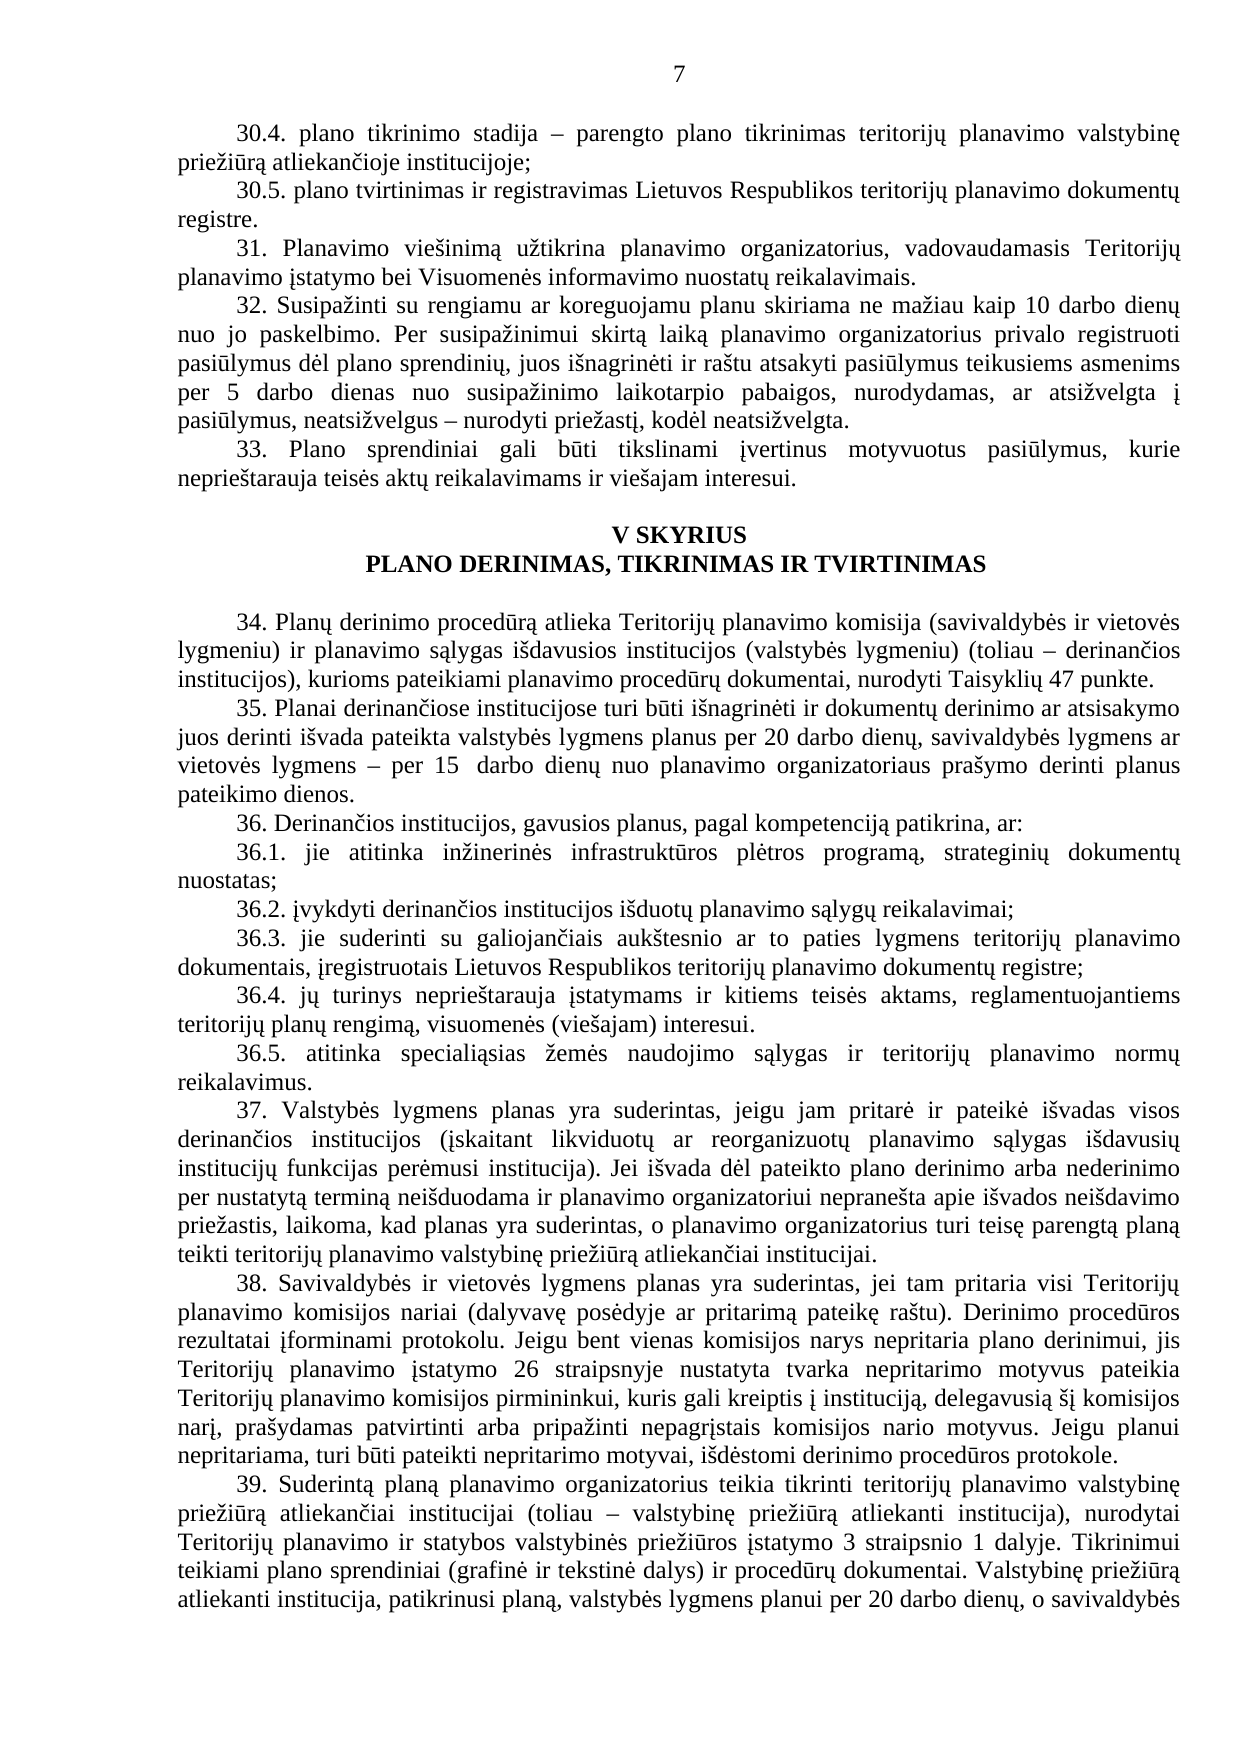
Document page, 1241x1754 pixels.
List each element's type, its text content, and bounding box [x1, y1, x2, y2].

text V SKYRIUS [177, 521, 1181, 549]
text 31. Planavimo viešinimą užtikrina planavimo organizatorius, vadovaudamasis Teritorijų planavimo įstatymo bei Visuomenės informavimo nuostatų reikalavimais. [177, 233, 1181, 291]
text 30.5. plano tvirtinimas ir registravimas Lietuvos Respublikos teritorijų planavimo dokumentų registre. [177, 176, 1181, 233]
text 34. Planų derinimo procedūrą atlieka Teritorijų planavimo komisija (savivaldybės ir vietovės lygmeniu) ir planavimo sąlygas išdavusios institucijos (valstybės lygmeniu) (toliau – derinančios institucijos), kurioms pateikiami planavimo procedūrų dokumentai, nurodyti Taisyklių 47 punkte. [177, 607, 1181, 693]
text 37. Valstybės lygmens planas yra suderintas, jeigu jam pritarė ir pateikė išvadas visos derinančios institucijos (įskaitant likviduotų ar reorganizuotų planavimo sąlygas išdavusių institucijų funkcijas perėmusi institucija). Jei išvada dėl pateikto plano derinimo arba nederinimo per nustatytą terminą neišduodama ir planavimo organizatoriui nepranešta apie išvados neišdavimo priežastis, laikoma, kad planas yra suderintas, o planavimo organizatorius turi teisę parengtą planą teikti teritorijų planavimo valstybinę priežiūrą atliekančiai institucijai. [177, 1096, 1181, 1268]
text 36.1. jie atitinka inžinerinės infrastruktūros plėtros programą, strateginių dokumentų nuostatas; [177, 837, 1181, 894]
text 38. Savivaldybės ir vietovės lygmens planas yra suderintas, jei tam pritaria visi Teritorijų planavimo komisijos nariai (dalyvavę posėdyje ar pritarimą pateikę raštu). Derinimo procedūros rezultatai įforminami protokolu. Jeigu bent vienas komisijos narys nepritaria plano derinimui, jis Teritorijų planavimo įstatymo 26 straipsnyje nustatyta tvarka nepritarimo motyvus pateikia Teritorijų planavimo komisijos pirmininkui, kuris gali kreiptis į instituciją, delegavusią šį komisijos narį, prašydamas patvirtinti arba pripažinti nepagrįstais komisijos nario motyvus. Jeigu planui nepritariama, turi būti pateikti nepritarimo motyvai, išdėstomi derinimo procedūros protokole. [177, 1268, 1181, 1469]
text 36.5. atitinka specialiąsias žemės naudojimo sąlygas ir teritorijų planavimo normų reikalavimus. [177, 1038, 1181, 1096]
text 36.3. jie suderinti su galiojančiais aukštesnio ar to paties lygmens teritorijų planavimo dokumentais, įregistruotais Lietuvos Respublikos teritorijų planavimo dokumentų registre; [177, 923, 1181, 981]
text 35. Planai derinančiose institucijose turi būti išnagrinėti ir dokumentų derinimo ar atsisakymo juos derinti išvada pateikta valstybės lygmens planus per 20 darbo dienų, savivaldybės lygmens ar vietovės lygmens – per 15 darbo dienų nuo planavimo organizatoriaus prašymo derinti planus pateikimo dienos. [177, 693, 1181, 808]
text 36.4. jų turinys neprieštarauja įstatymams ir kitiems teisės aktams, reglamentuojantiems teritorijų planų rengimą, visuomenės (viešajam) interesui. [177, 981, 1181, 1038]
text 33. Plano sprendiniai gali būti tikslinami įvertinus motyvuotus pasiūlymus, kurie neprieštarauja teisės aktų reikalavimams ir viešajam interesui. [177, 434, 1181, 492]
text 30.4. plano tikrinimo stadija – parengto plano tikrinimas teritorijų planavimo valstybinę priežiūrą atliekančioje institucijoje; [177, 118, 1181, 176]
text 32. Susipažinti su rengiamu ar koreguojamu planu skiriama ne mažiau kaip 10 darbo dienų nuo jo paskelbimo. Per susipažinimui skirtą laiką planavimo organizatorius privalo registruoti pasiūlymus dėl plano sprendinių, juos išnagrinėti ir raštu atsakyti pasiūlymus teikusiems asmenims per 5 darbo dienas nuo susipažinimo laikotarpio pabaigos, nurodydamas, ar atsižvelgta į pasiūlymus, neatsižvelgus – nurodyti priežastį, kodėl neatsižvelgta. [177, 291, 1181, 434]
text 36.2. įvykdyti derinančios institucijos išduotų planavimo sąlygų reikalavimai; [177, 894, 1181, 923]
text 36. Derinančios institucijos, gavusios planus, pagal kompetenciją patikrina, ar: [177, 808, 1181, 837]
text PLANO DERINIMAS, TIKRINIMAS IR TVIRTINIMAS [177, 549, 1181, 578]
text 39. Suderintą planą planavimo organizatorius teikia tikrinti teritorijų planavimo valstybinę priežiūrą atliekančiai institucijai (toliau – valstybinę priežiūrą atliekanti institucija), nurodytai Teritorijų planavimo ir statybos valstybinės priežiūros įstatymo 3 straipsnio 1 dalyje. Tikrinimui teikiami plano sprendiniai (grafinė ir tekstinė dalys) ir procedūrų dokumentai. Valstybinę priežiūrą atliekanti institucija, patikrinusi planą, valstybės lygmens planui per 20 darbo dienų, o savivaldybės [177, 1469, 1181, 1613]
